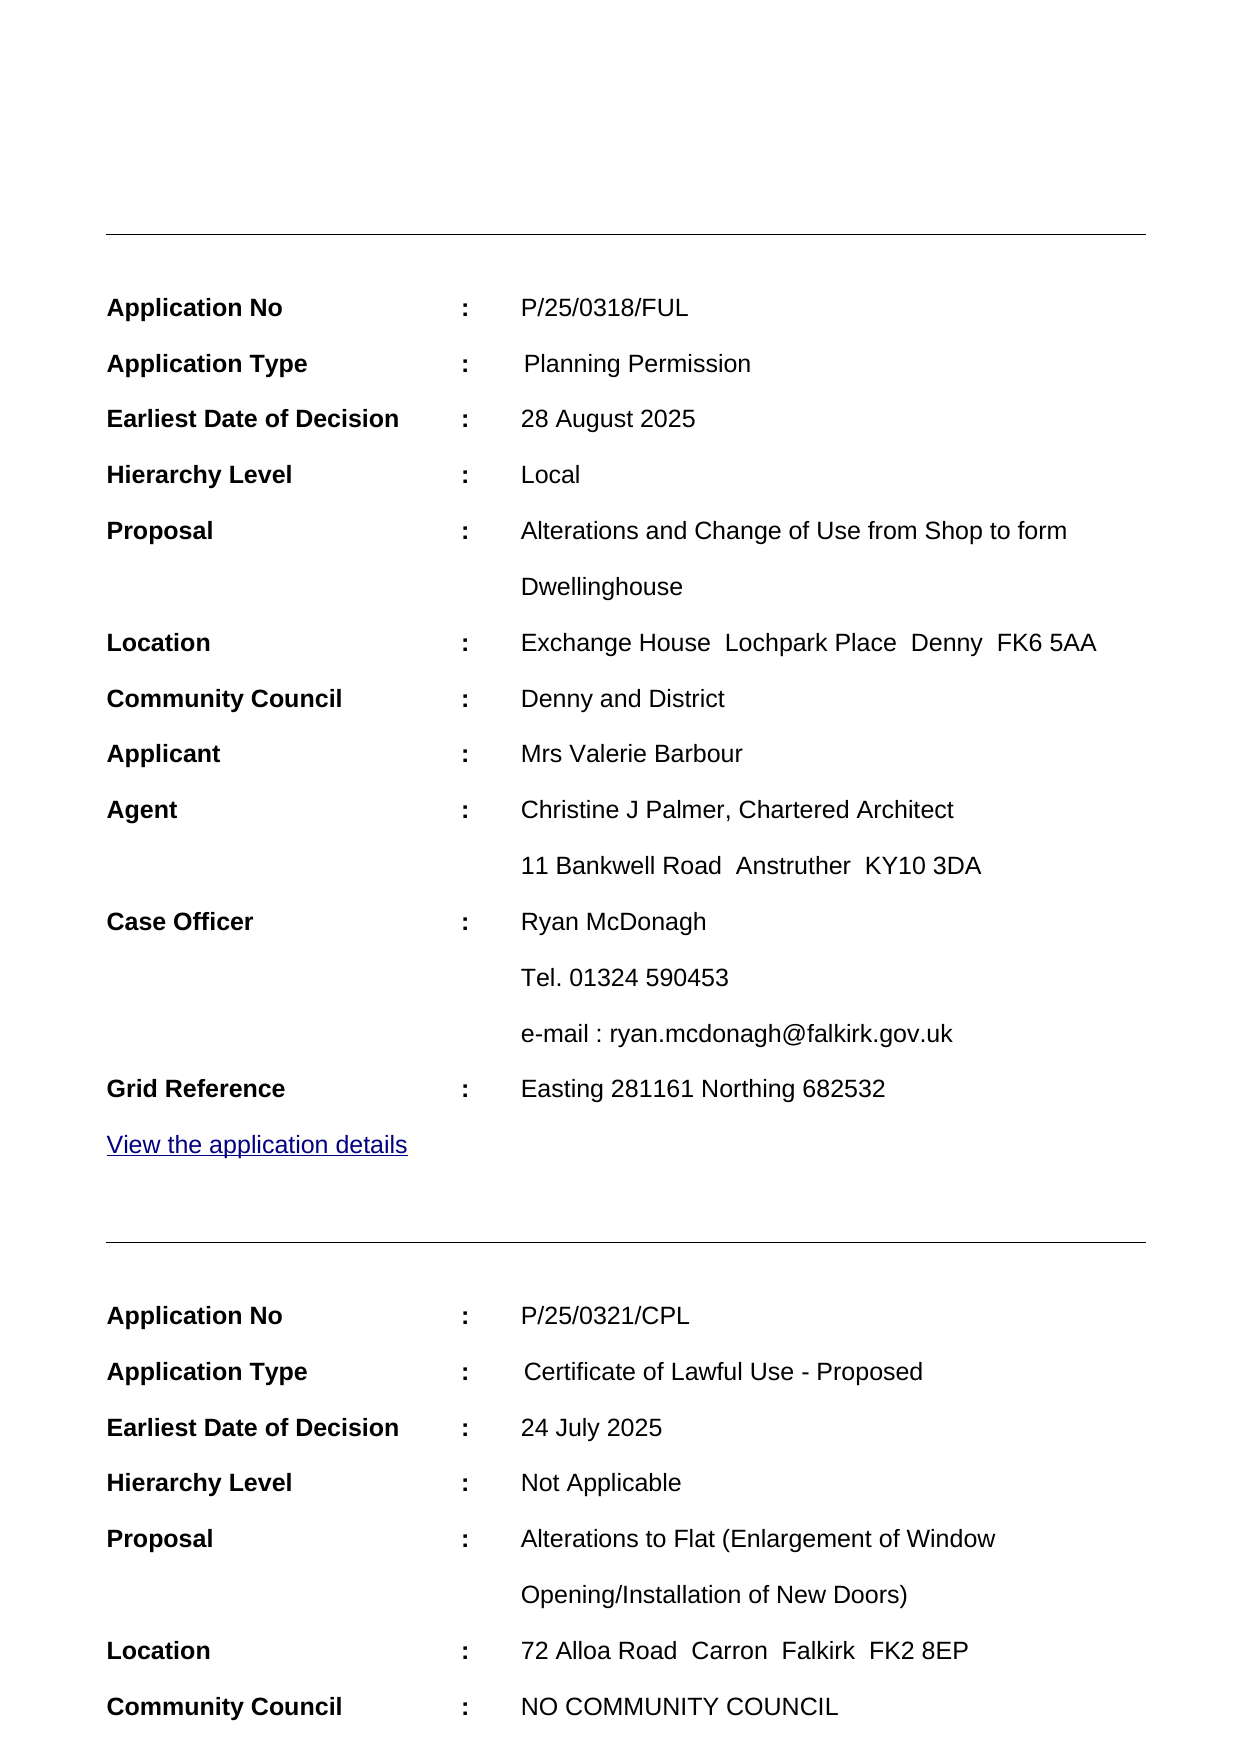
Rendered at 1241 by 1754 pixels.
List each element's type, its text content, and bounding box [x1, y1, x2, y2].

text Dwellinghouse [106, 572, 1146, 601]
text Proposal : Alterations and Change of Use from Shop to form [106, 516, 1146, 545]
text Location : Exchange House Lochpark Place Denny FK6 5AA [106, 628, 1146, 656]
text Earliest Date of Decision : 28 August 2025 [106, 404, 1146, 433]
text 11 Bankwell Road Anstruther KY10 3DA [106, 851, 1146, 880]
text Opening/Installation of New Doors) [106, 1580, 1146, 1609]
text Community Council : Denny and District [106, 683, 1146, 712]
text Application No : P/25/0318/FUL [106, 293, 1146, 321]
text Applicant : Mrs Valerie Barbour [106, 739, 1146, 768]
text Application Type : Certificate of Lawful Use - Proposed [106, 1357, 1146, 1385]
text Community Council : NO COMMUNITY COUNCIL [106, 1692, 1146, 1720]
text Earliest Date of Decision : 24 July 2025 [106, 1412, 1146, 1441]
text Location : 72 Alloa Road Carron Falkirk FK2 8EP [106, 1636, 1146, 1664]
text Case Officer : Ryan McDonagh [106, 907, 1146, 936]
text Application Type : Planning Permission [106, 348, 1146, 377]
text Proposal : Alterations to Flat (Enlargement of Window [106, 1524, 1146, 1553]
text Grid Reference : Easting 281161 Northing 682532 [106, 1074, 1146, 1103]
text View the application details [106, 1130, 1146, 1159]
text Application No : P/25/0321/CPL [106, 1301, 1146, 1329]
text Tel. 01324 590453 [106, 963, 1146, 991]
text Hierarchy Level : Local [106, 460, 1146, 489]
text Hierarchy Level : Not Applicable [106, 1468, 1146, 1497]
text Agent : Christine J Palmer, Chartered Architect [106, 795, 1146, 824]
text e-mail : ryan.mcdonagh@falkirk.gov.uk [106, 1018, 1146, 1047]
